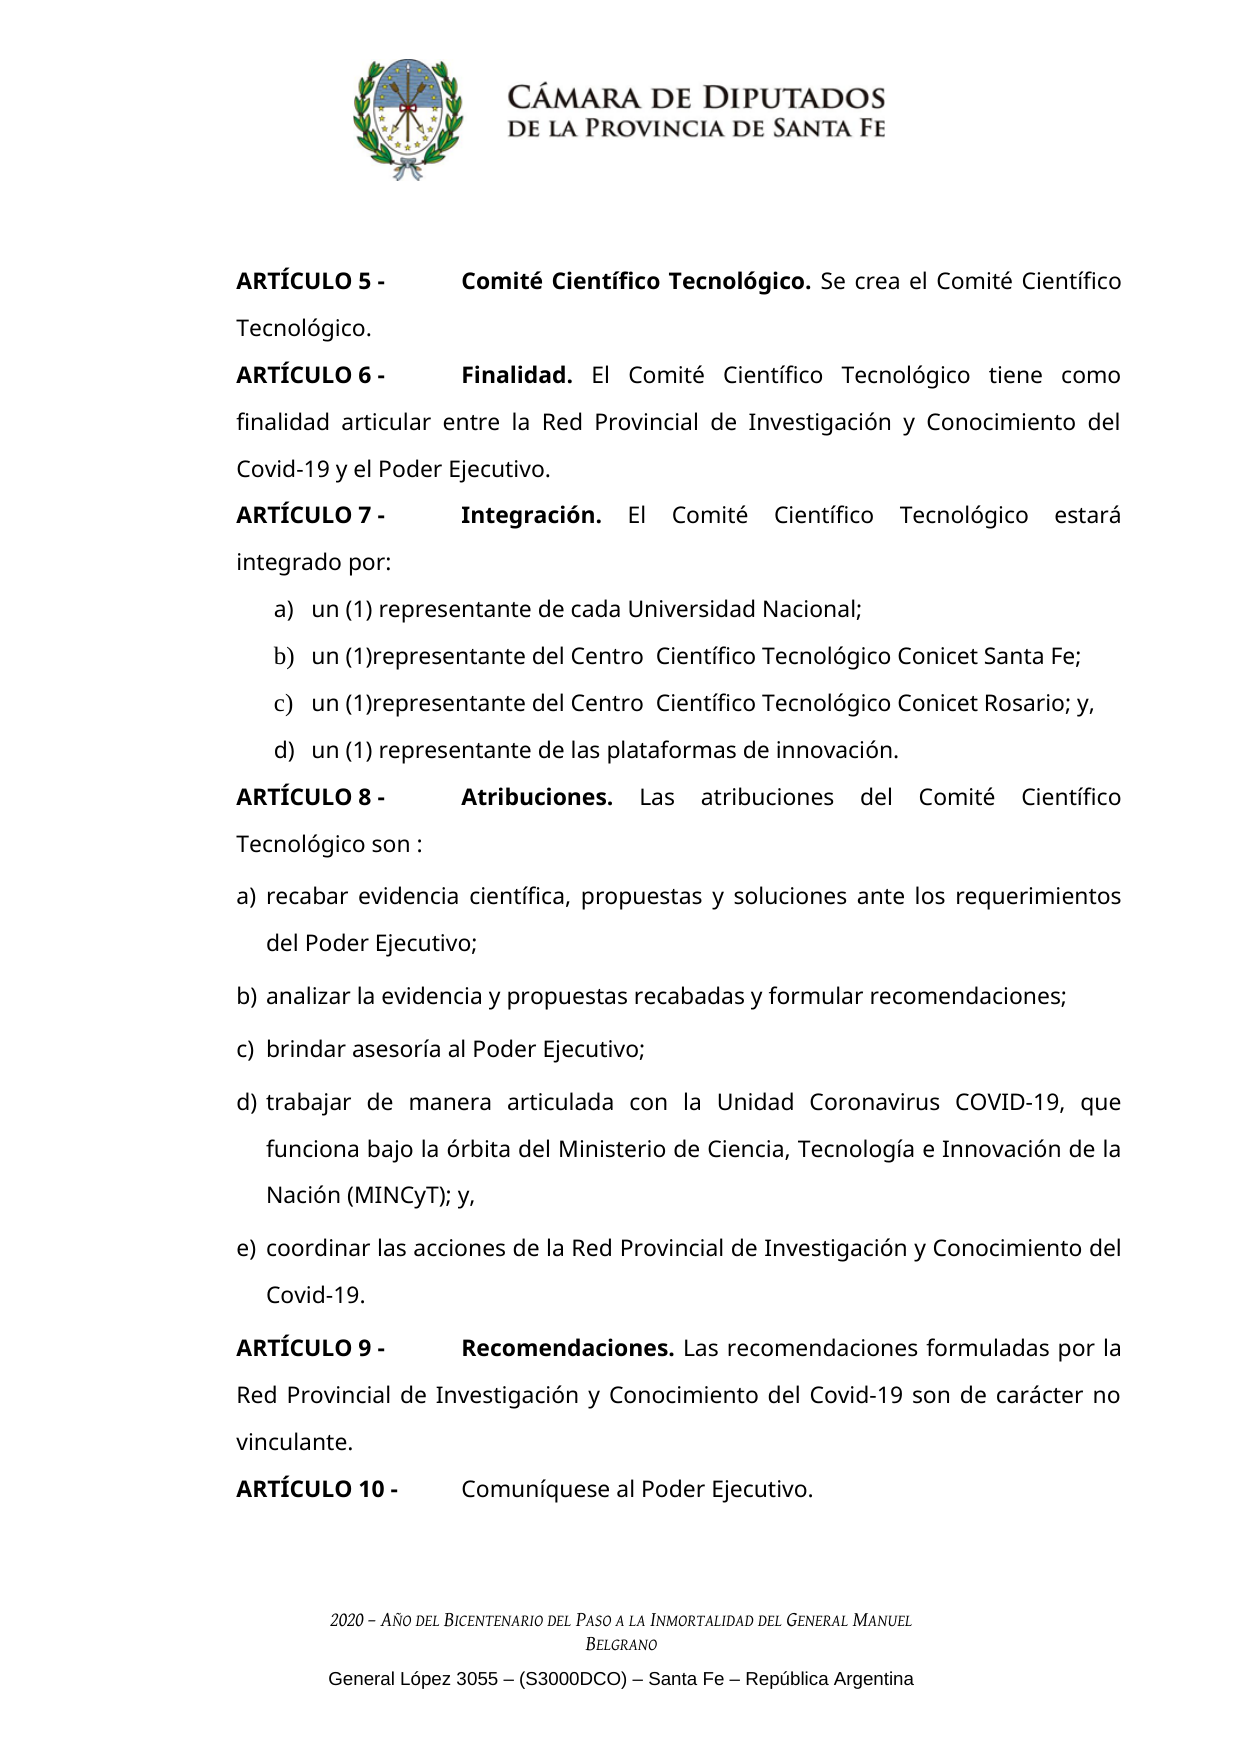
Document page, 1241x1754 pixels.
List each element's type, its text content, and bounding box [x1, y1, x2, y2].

list Finalidad. El Comité Científico Tecnológico tiene como finalidad articular entre la Red Provincial de Investigación y Conocimiento del Covid-19 y el Poder Ejecutivo. [236, 359, 1122, 484]
list trabajar de manera articulada con la Unidad Coronavirus COVID-19, que funciona bajo la órbita del Ministerio de Ciencia, Tecnología e Innovación de la Nación (MINCyT); y, [236, 1086, 1122, 1211]
list Integración. El Comité Científico Tecnológico estará integrado por: [236, 499, 1122, 577]
list recabar evidencia científica, propuestas y soluciones ante los requerimientos del Poder Ejecutivo; [236, 880, 1122, 958]
list brindar asesoría al Poder Ejecutivo; [236, 1033, 1122, 1064]
list Comuníquese al Poder Ejecutivo. [236, 1472, 1122, 1504]
list analizar la evidencia y propuestas recabadas y formular recomendaciones; [236, 980, 1122, 1011]
list Recomendaciones. Las recomendaciones formuladas por la Red Provincial de Investigación y Conocimiento del Covid-19 son de carácter no vinculante. [236, 1332, 1122, 1457]
list Atribuciones. Las atribuciones del Comité Científico Tecnológico son : [236, 781, 1122, 859]
list un (1) representante de las plataformas de innovación. [274, 734, 1122, 765]
list un (1) representante de cada Universidad Nacional; [274, 593, 1122, 624]
list un (1)representante del Centro Científico Tecnológico Conicet Rosario; y, [274, 687, 1122, 718]
list Comité Científico Tecnológico. Se crea el Comité Científico Tecnológico. [236, 265, 1122, 343]
list coordinar las acciones de la Red Provincial de Investigación y Conocimiento del Covid-19. [236, 1232, 1122, 1310]
list un (1)representante del Centro Científico Tecnológico Conicet Santa Fe; [274, 640, 1122, 671]
